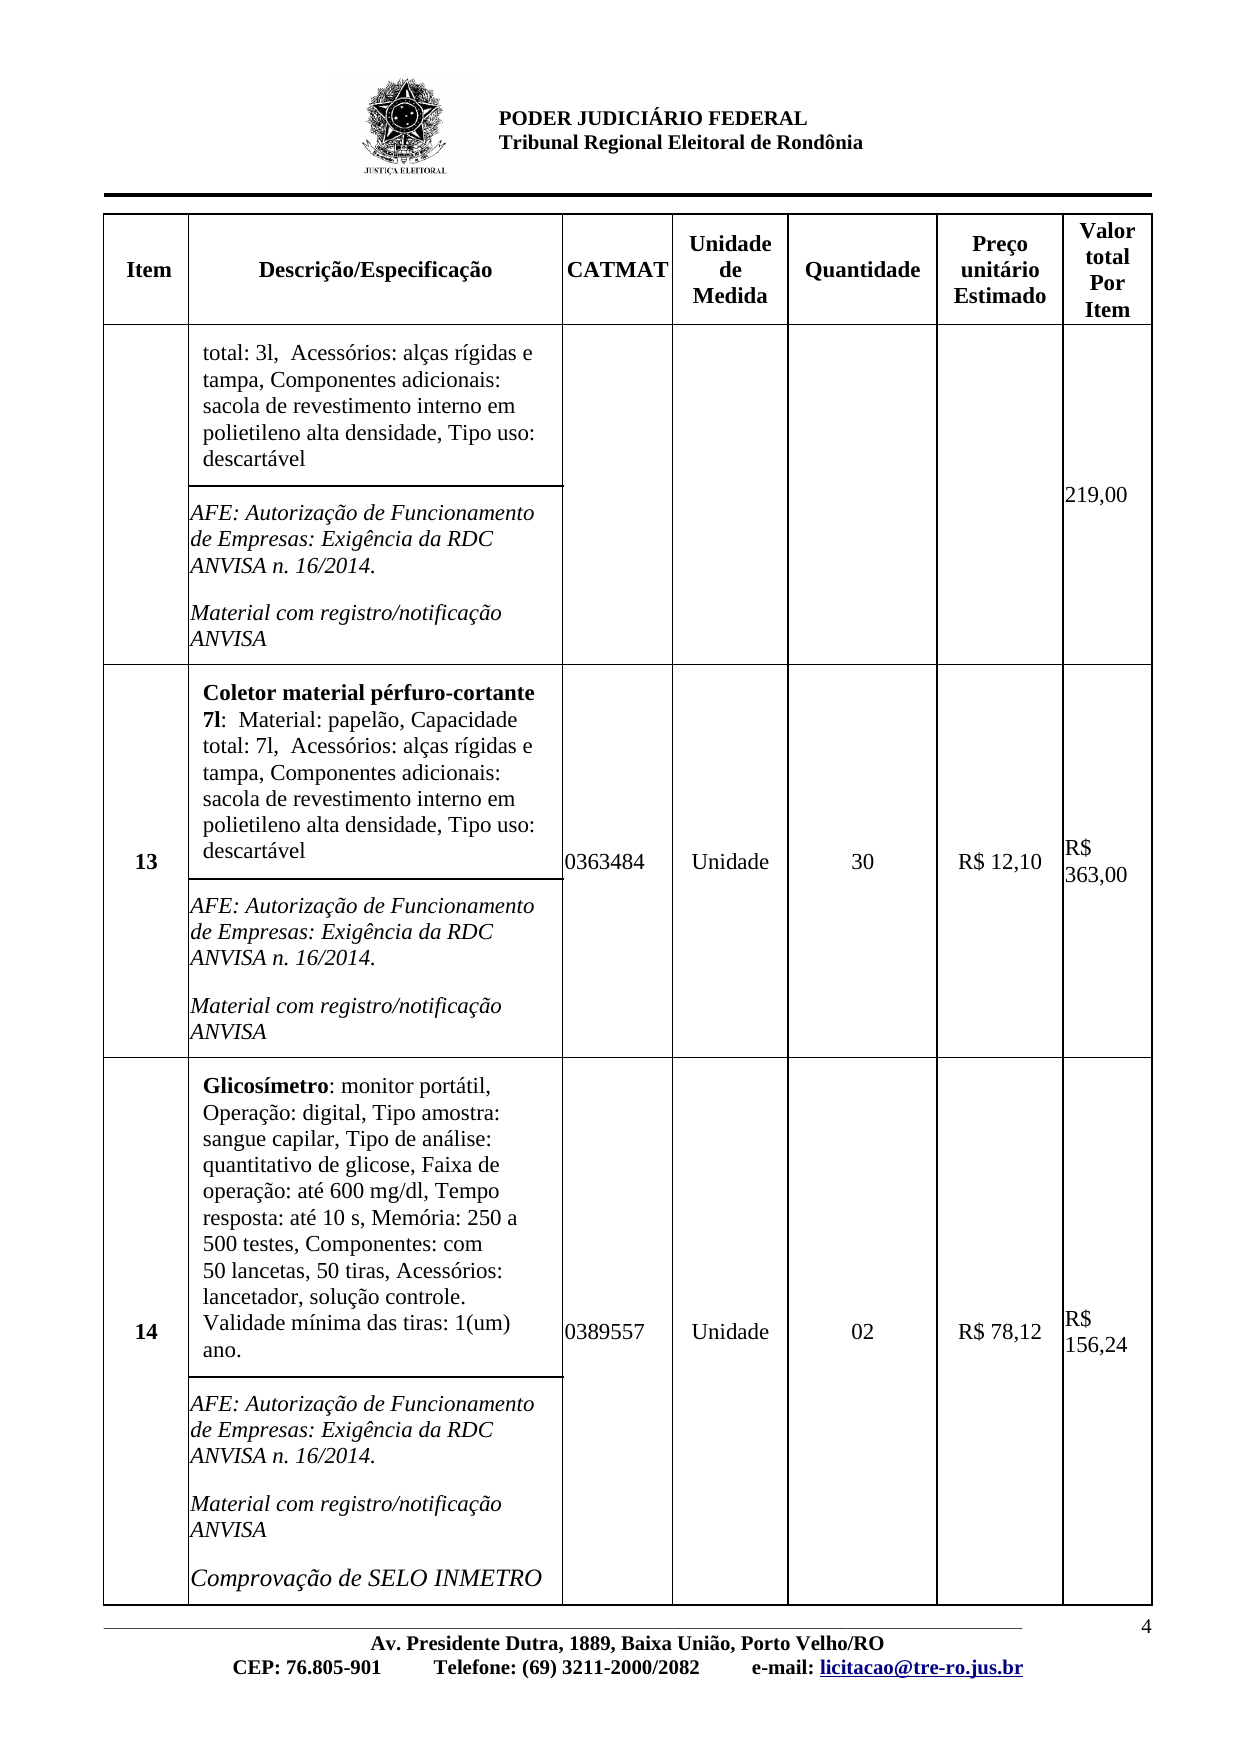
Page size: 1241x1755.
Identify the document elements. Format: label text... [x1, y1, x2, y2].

table_cell 14 [104, 1058, 188, 1604]
table_cell R$ 78,12 [938, 1058, 1062, 1604]
table_header CATMAT [563, 215, 672, 324]
table_cell 0389557 [563, 1058, 672, 1604]
table_cell AFE: Autorização de Funcionamento de Empresas: Exigência da RDC ANVISA n. 16/2014. Material com registro/notificação ANVISA Comprovação de SELO INMETRO [189, 1378, 562, 1604]
table_cell 02 [789, 1058, 936, 1604]
table_header Preço unitário Estimado [938, 215, 1062, 324]
table_header Unidade de Medida [673, 215, 787, 324]
table_cell 30 [789, 665, 936, 1056]
table_cell Unidade [673, 665, 787, 1056]
table_cell 0363484 [563, 665, 672, 1056]
table_header Valor total Por Item [1064, 215, 1151, 324]
table_cell [563, 325, 672, 664]
table_cell Unidade [673, 1058, 787, 1604]
table_cell [673, 325, 787, 664]
table_cell total: 3l, Acessórios: alças rígidas e tampa, Componentes adicionais: sacola de revestimento interno em polietileno alta densidade, Tipo uso: descartável [189, 325, 562, 485]
table_cell [789, 325, 936, 664]
table_cell AFE: Autorização de Funcionamento de Empresas: Exigência da RDC ANVISA n. 16/2014. Material com registro/notificação ANVISA [189, 487, 562, 664]
table_cell 219,00 [1064, 325, 1151, 664]
table_cell [938, 325, 1062, 664]
table_header Quantidade [789, 215, 936, 324]
table_cell [104, 325, 188, 664]
table_cell R$ 12,10 [938, 665, 1062, 1056]
table_cell R$ 156,24 [1064, 1058, 1151, 1604]
table_header Item [104, 215, 188, 324]
table_cell AFE: Autorização de Funcionamento de Empresas: Exigência da RDC ANVISA n. 16/2014. Material com registro/notificação ANVISA [189, 880, 562, 1056]
table_cell R$ 363,00 [1064, 665, 1151, 1056]
table_header Descrição/Especificação [189, 215, 562, 324]
table_cell Glicosímetro: monitor portátil, Operação: digital, Tipo amostra: sangue capilar, Tipo de análise: quantitativo de glicose, Faixa de operação: até 600 mg/dl, Tempo resposta: até 10 s, Memória: 250 a 500 testes, Componentes: com 50 lancetas, 50 tiras, Acessórios: lancetador, solução controle. Validade mínima das tiras: 1(um) ano. [189, 1058, 562, 1376]
table_cell Coletor material pérfuro-cortante 7l: Material: papelão, Capacidade total: 7l, Acessórios: alças rígidas e tampa, Componentes adicionais: sacola de revestimento interno em polietileno alta densidade, Tipo uso: descartável [189, 665, 562, 878]
table_cell 13 [104, 665, 188, 1056]
